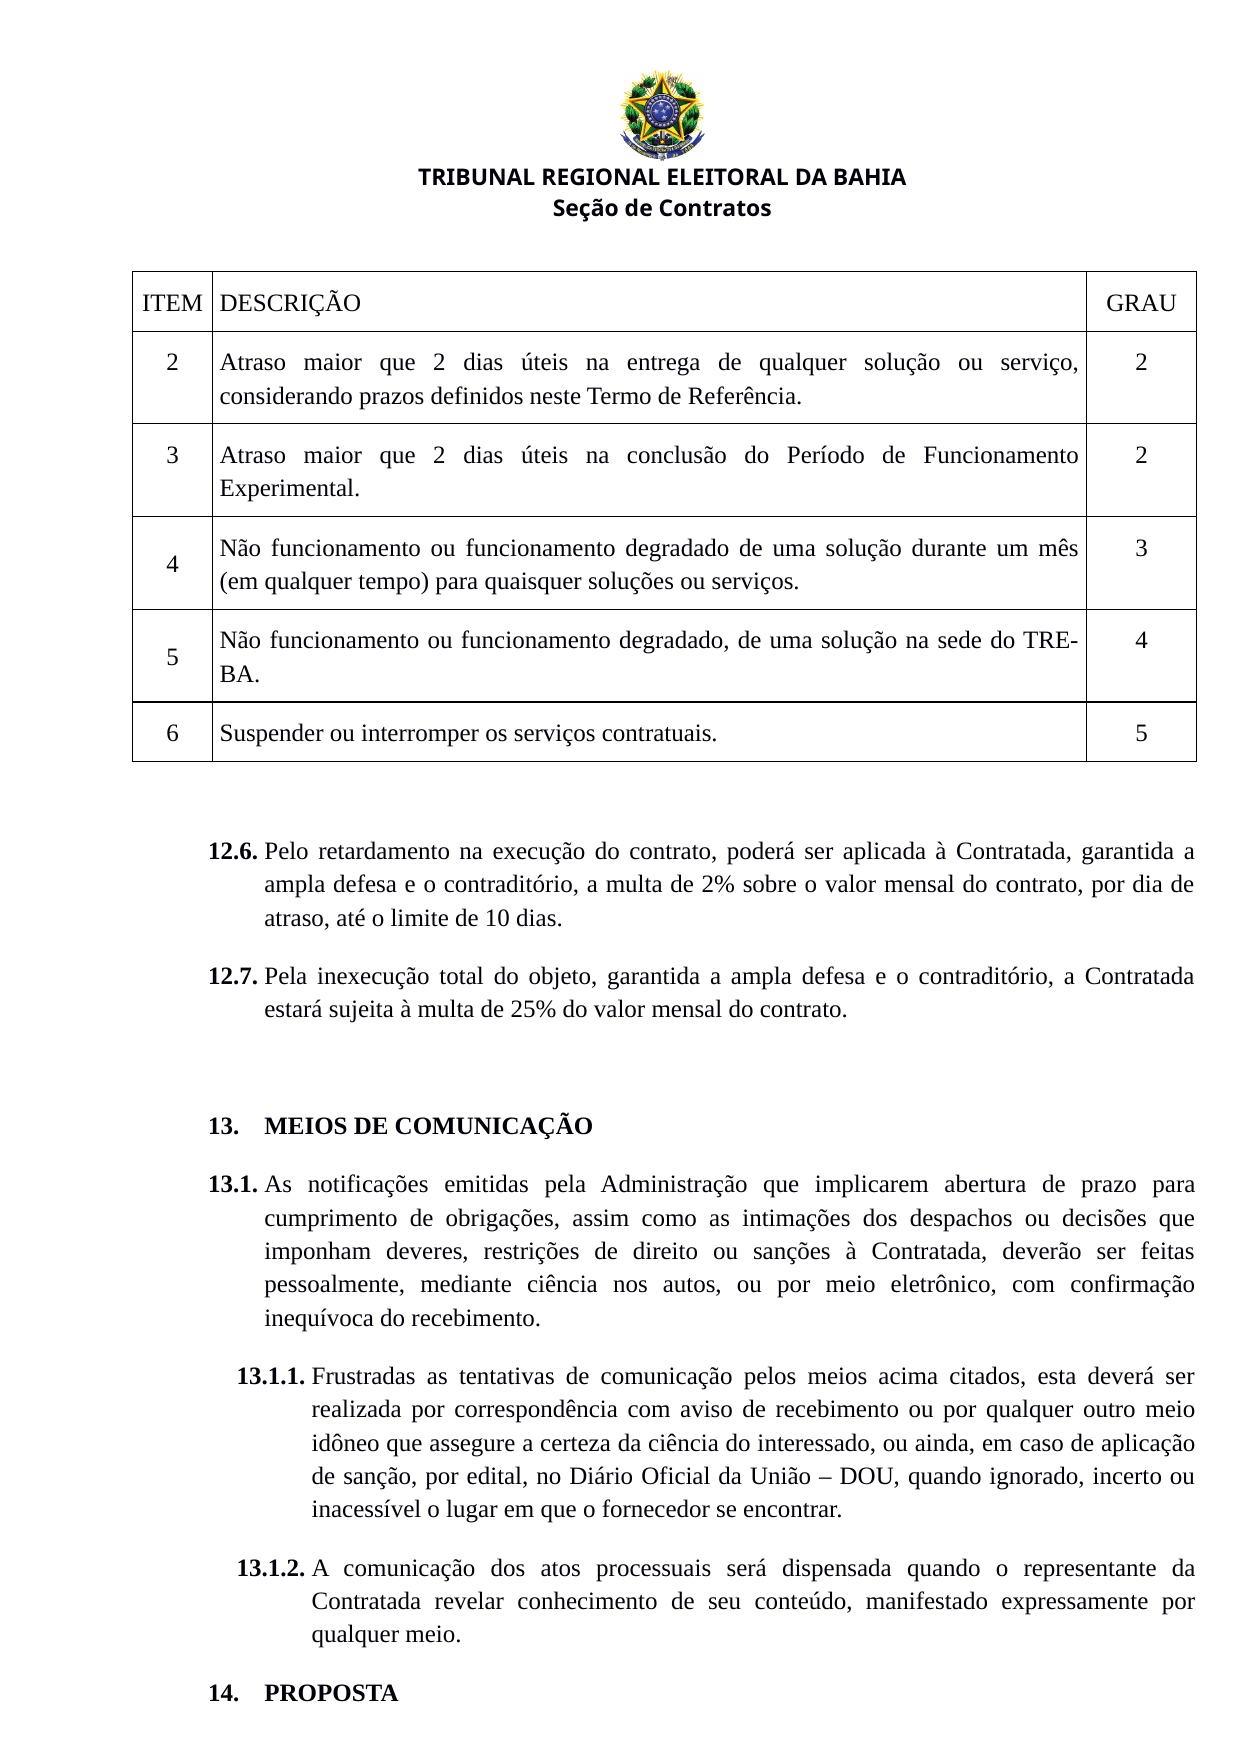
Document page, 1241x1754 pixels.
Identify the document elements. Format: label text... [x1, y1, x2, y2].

table_cell Não funcionamento ou funcionamento degradado, de uma solução na sede do TRE-BA. [213, 610, 1086, 701]
table_cell 3 [1087, 517, 1196, 609]
table_header DESCRIÇÃO [213, 272, 1086, 331]
list Pelo retardamento na execução do contrato, poderá ser aplicada à Contratada, garantida a ampla defesa e o contraditório, a multa de 2% sobre o valor mensal do contrato, por dia de atraso, até o limite de 10 dias. [208, 833, 1196, 933]
table_header ITEM [133, 272, 212, 331]
list MEIOS DE COMUNICAÇÃO [208, 1108, 1196, 1141]
list Pela inexecução total do objeto, garantida a ampla defesa e o contraditório, a Contratada estará sujeita à multa de 25% do valor mensal do contrato. [208, 958, 1196, 1024]
table_cell 2 [1087, 332, 1196, 423]
table_cell Atraso maior que 2 dias úteis na conclusão do Período de Funcionamento Experimental. [213, 424, 1086, 516]
table_cell 4 [133, 517, 212, 609]
table_cell Não funcionamento ou funcionamento degradado de uma solução durante um mês (em qualquer tempo) para quaisquer soluções ou serviços. [213, 517, 1086, 609]
table_cell 2 [133, 332, 212, 423]
table_cell Atraso maior que 2 dias úteis na entrega de qualquer solução ou serviço, considerando prazos definidos neste Termo de Referência. [213, 332, 1086, 423]
list Frustradas as tentativas de comunicação pelos meios acima citados, esta deverá ser realizada por correspondência com aviso de recebimento ou por qualquer outro meio idôneo que assegure a certeza da ciência do interessado, ou ainda, em caso de aplicação de sanção, por edital, no Diário Oficial da União – DOU, quando ignorado, incerto ou inacessível o lugar em que o fornecedor se encontrar. [236, 1358, 1196, 1524]
table_cell 3 [133, 424, 212, 516]
list As notificações emitidas pela Administração que implicarem abertura de prazo para cumprimento de obrigações, assim como as intimações dos despachos ou decisões que imponham deveres, restrições de direito ou sanções à Contratada, deverão ser feitas pessoalmente, mediante ciência nos autos, ou por meio eletrônico, com confirmação inequívoca do recebimento. [208, 1166, 1196, 1333]
table_cell 5 [1087, 703, 1196, 761]
table_header GRAU [1087, 272, 1196, 331]
table_cell 2 [1087, 424, 1196, 516]
list A comunicação dos atos processuais será dispensada quando o representante da Contratada revelar conhecimento de seu conteúdo, manifestado expressamente por qualquer meio. [236, 1549, 1196, 1649]
table_cell 4 [1087, 610, 1196, 701]
table_cell 5 [133, 610, 212, 701]
table_cell 6 [133, 703, 212, 761]
table_cell Suspender ou interromper os serviços contratuais. [213, 703, 1086, 761]
list PROPOSTA [208, 1674, 1196, 1708]
